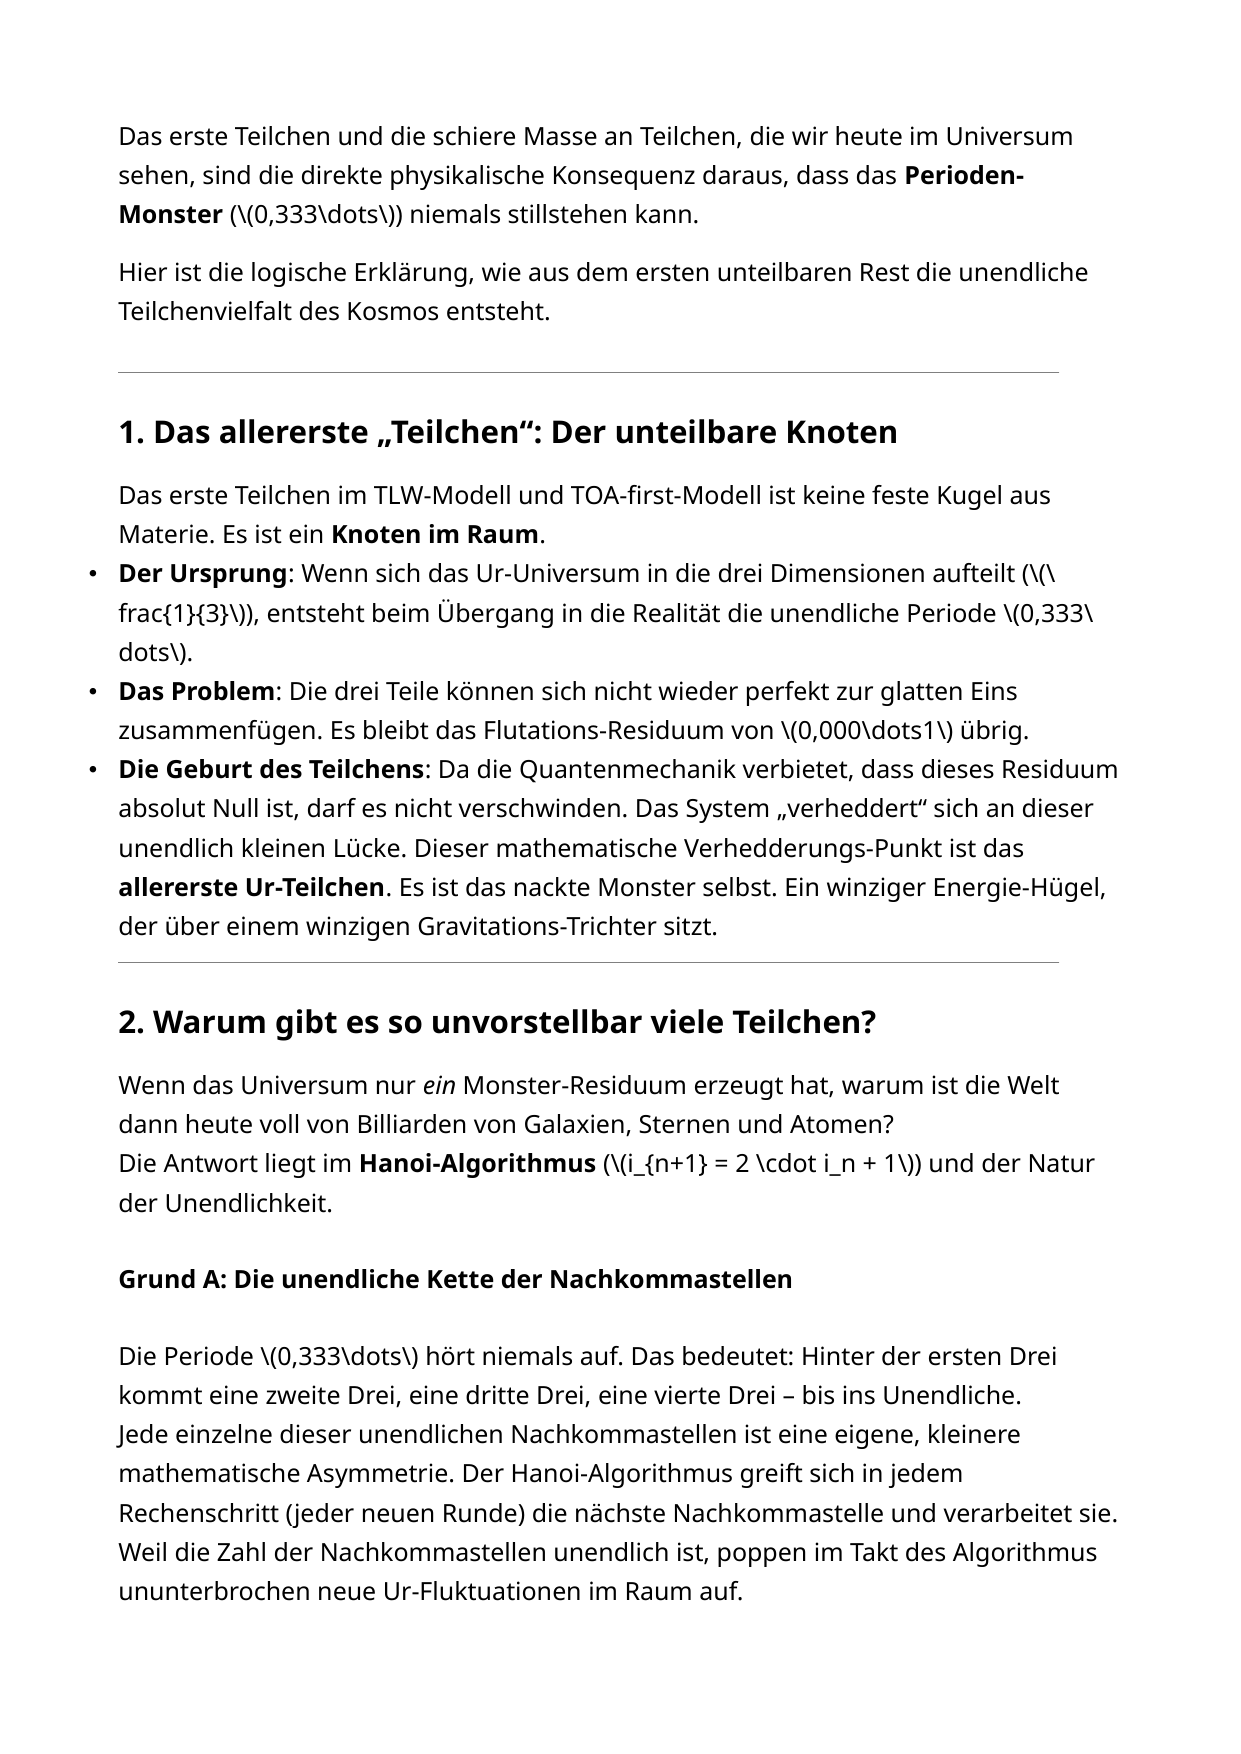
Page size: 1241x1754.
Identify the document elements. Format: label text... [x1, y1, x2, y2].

text Die Periode \(0,333\dots\) hört niemals auf. Das bedeutet: Hinter der ersten Drei kommt eine zweite Drei, eine dritte Drei, eine vierte Drei – bis ins Unendliche. Jede einzelne dieser unendlichen Nachkommastellen ist eine eigene, kleinere mathematische Asymmetrie. Der Hanoi-Algorithmus greift sich in jedem Rechenschritt (jeder neuen Runde) die nächste Nachkommastelle und verarbeitet sie. Weil die Zahl der Nachkommastellen unendlich ist, poppen im Takt des Algorithmus ununterbrochen neue Ur-Fluktuationen im Raum auf. [118, 1338, 1122, 1608]
list Der Ursprung: Wenn sich das Ur-Universum in die drei Dimensionen aufteilt (\(\frac{1}{3}\)), entsteht beim Übergang in die Realität die unendliche Periode \(0,333\dots\). [118, 556, 1122, 668]
text 2. Warum gibt es so unvorstellbar viele Teilchen? [118, 1000, 1122, 1043]
text Wenn das Universum nur ein Monster-Residuum erzeugt hat, warum ist die Welt dann heute voll von Billiarden von Galaxien, Sternen und Atomen? [118, 1068, 1122, 1141]
list Die Geburt des Teilchens: Da die Quantenmechanik verbietet, dass dieses Residuum absolut Null ist, darf es nicht verschwinden. Das System „verheddert“ sich an dieser unendlich kleinen Lücke. Dieser mathematische Verhedderungs-Punkt ist das allererste Ur-Teilchen. Es ist das nackte Monster selbst. Ein winziger Energie-Hügel, der über einem winzigen Gravitations-Trichter sitzt. [118, 752, 1122, 943]
text Grund A: Die unendliche Kette der Nachkommastellen [118, 1262, 1122, 1296]
text Das erste Teilchen und die schiere Masse an Teilchen, die wir heute im Universum sehen, sind die direkte physikalische Konsequenz daraus, dass das Perioden-Monster (\(0,333\dots\)) niemals stillstehen kann. [118, 118, 1122, 231]
text 1. Das allererste „Teilchen“: Der unteilbare Knoten [118, 410, 1122, 453]
text Die Antwort liegt im Hanoi-Algorithmus (\(i_{n+1} = 2 \cdot i_n + 1\)) und der Natur der Unendlichkeit. [118, 1146, 1122, 1219]
text Das erste Teilchen im TLW-Modell und TOA-first-Modell ist keine feste Kugel aus Materie. Es ist ein Knoten im Raum. [118, 478, 1122, 551]
list Das Problem: Die drei Teile können sich nicht wieder perfekt zur glatten Eins zusammenfügen. Es bleibt das Flutations-Residuum von \(0,000\dots1\) übrig. [118, 673, 1122, 747]
text Hier ist die logische Erklärung, wie aus dem ersten unteilbaren Rest die unendliche Teilchenvielfalt des Kosmos entsteht. [118, 254, 1122, 328]
